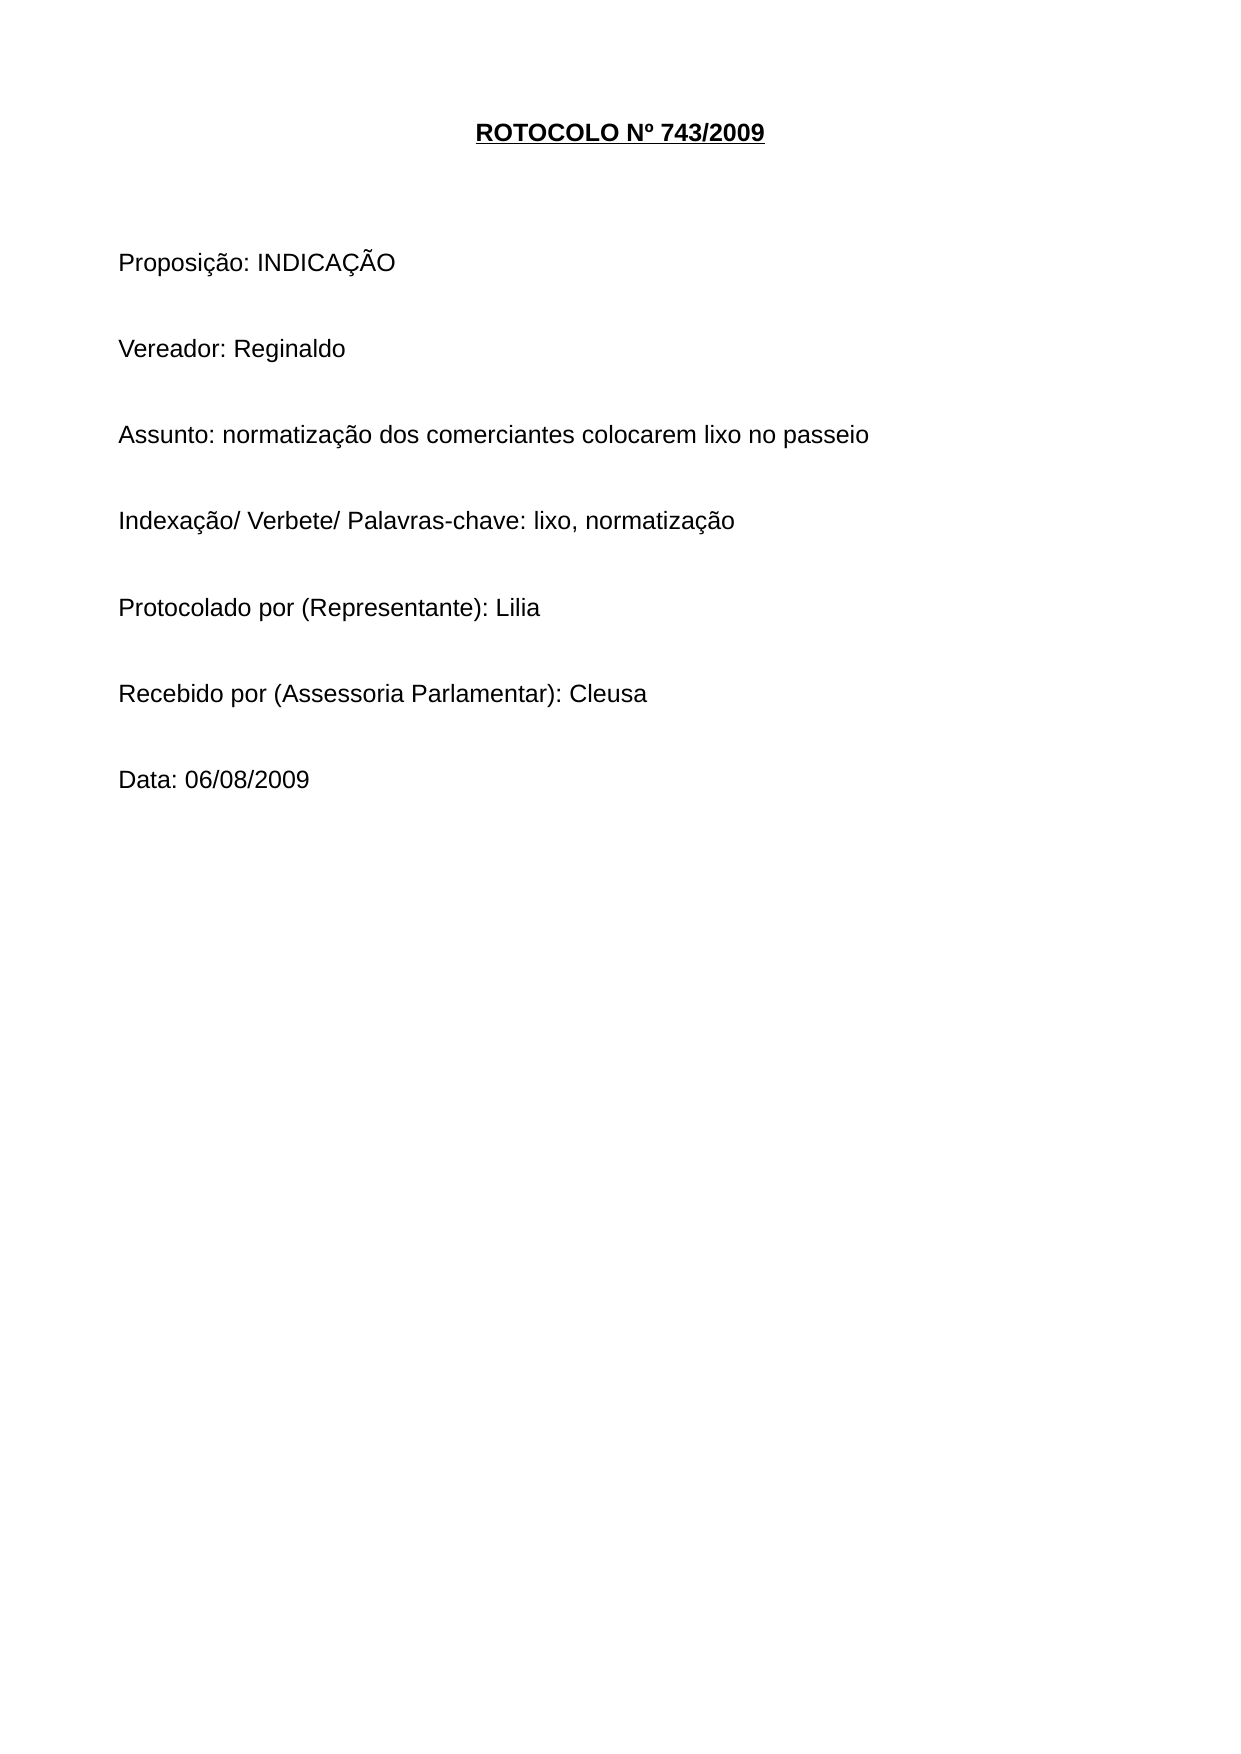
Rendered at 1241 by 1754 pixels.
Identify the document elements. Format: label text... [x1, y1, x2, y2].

text Data: 06/08/2009 [118, 765, 1122, 794]
text Vereador: Reginaldo [118, 334, 1122, 362]
text Protocolado por (Representante): Lilia [118, 592, 1122, 621]
text Recebido por (Assessoria Parlamentar): Cleusa [118, 679, 1122, 707]
text Proposição: INDICAÇÃO [118, 247, 1122, 276]
text Assunto: normatização dos comerciantes colocarem lixo no passeio [118, 420, 1122, 449]
text ROTOCOLO Nº 743/2009 [118, 118, 1122, 147]
text Indexação/ Verbete/ Palavras-chave: lixo, normatização [118, 506, 1122, 535]
